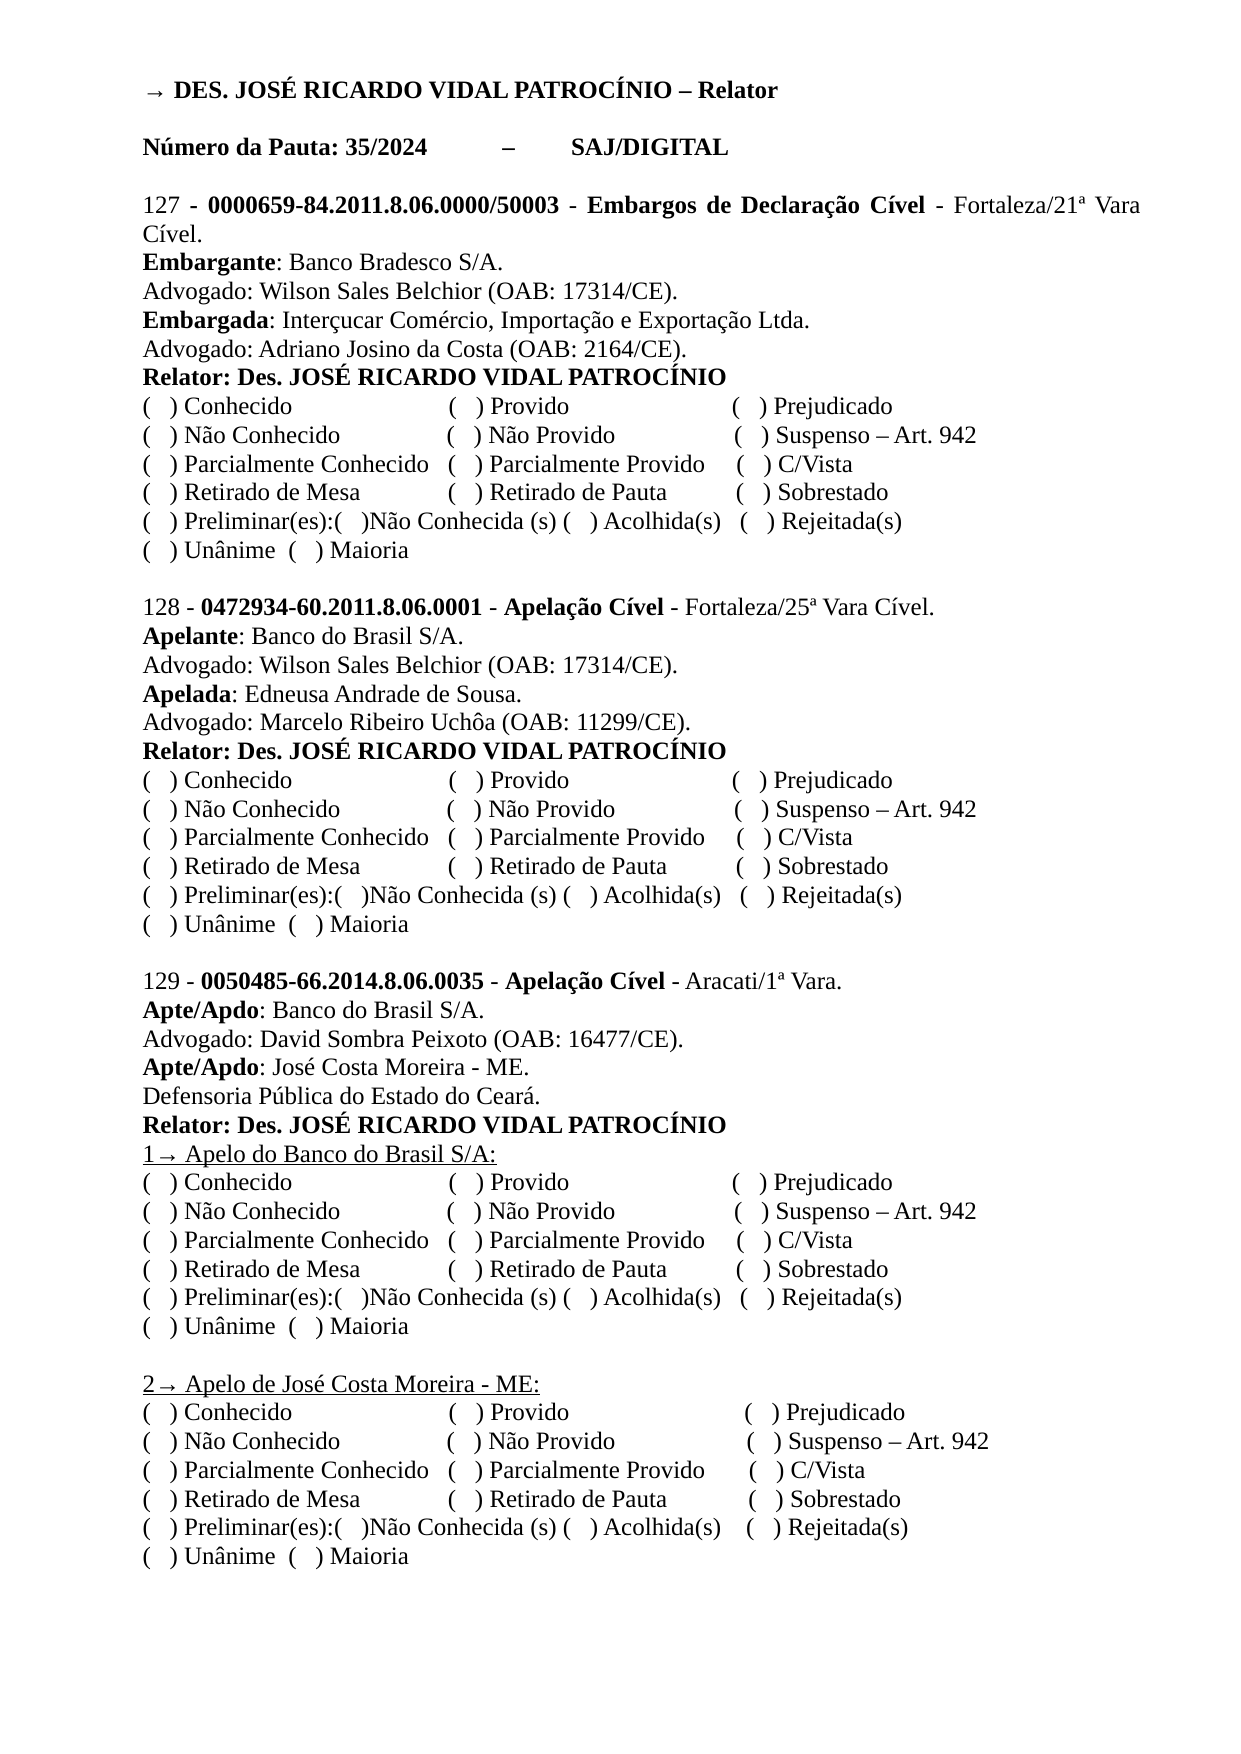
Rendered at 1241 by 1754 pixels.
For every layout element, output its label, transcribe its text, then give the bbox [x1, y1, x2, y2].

text Número da Pauta: 35/2024 – SAJ/DIGITAL [142, 132, 1141, 161]
text ( ) Retirado de Mesa ( ) Retirado de Pauta ( ) Sobrestado [142, 1484, 1158, 1512]
text ( ) Preliminar(es):( )Não Conhecida (s) ( ) Acolhida(s) ( ) Rejeitada(s) [142, 880, 1158, 909]
text Advogado: Adriano Josino da Costa (OAB: 2164/CE). [142, 334, 1141, 362]
text 1→ Apelo do Banco do Brasil S/A: [142, 1139, 1141, 1167]
text ( ) Preliminar(es):( )Não Conhecida (s) ( ) Acolhida(s) ( ) Rejeitada(s) [142, 1282, 1158, 1311]
text ( ) Parcialmente Conhecido ( ) Parcialmente Provido ( ) C/Vista [142, 449, 1158, 477]
text → DES. JOSÉ RICARDO VIDAL PATROCÍNIO – Relator [142, 75, 1141, 104]
text Apelada: Edneusa Andrade de Sousa. [142, 679, 1141, 707]
text Advogado: David Sombra Peixoto (OAB: 16477/CE). [142, 1024, 1141, 1052]
text ( ) Retirado de Mesa ( ) Retirado de Pauta ( ) Sobrestado [142, 851, 1158, 880]
text Relator: Des. JOSÉ RICARDO VIDAL PATROCÍNIO [142, 736, 1141, 765]
text Embargada: Interçucar Comércio, Importação e Exportação Ltda. [142, 305, 1141, 334]
text ( ) Parcialmente Conhecido ( ) Parcialmente Provido ( ) C/Vista [142, 1225, 1158, 1254]
text ( ) Unânime ( ) Maioria [142, 1311, 1158, 1340]
text ( ) Não Conhecido ( ) Não Provido ( ) Suspenso – Art. 942 [142, 420, 1158, 449]
text ( ) Não Conhecido ( ) Não Provido ( ) Suspenso – Art. 942 [142, 794, 1158, 822]
text ( ) Preliminar(es):( )Não Conhecida (s) ( ) Acolhida(s) ( ) Rejeitada(s) [142, 1512, 1158, 1541]
text ( ) Unânime ( ) Maioria [142, 535, 1158, 564]
text 128 - 0472934-60.2011.8.06.0001 - Apelação Cível - Fortaleza/25ª Vara Cível. [142, 592, 1141, 621]
text ( ) Parcialmente Conhecido ( ) Parcialmente Provido ( ) C/Vista [142, 822, 1158, 851]
text 2→ Apelo de José Costa Moreira - ME: [142, 1369, 1141, 1397]
text Defensoria Pública do Estado do Ceará. [142, 1081, 1141, 1110]
text ( ) Unânime ( ) Maioria [142, 909, 1158, 937]
text ( ) Retirado de Mesa ( ) Retirado de Pauta ( ) Sobrestado [142, 1254, 1158, 1282]
text ( ) Não Conhecido ( ) Não Provido ( ) Suspenso – Art. 942 [142, 1196, 1158, 1225]
text ( ) Conhecido ( ) Provido ( ) Prejudicado [142, 765, 1141, 794]
text ( ) Não Conhecido ( ) Não Provido ( ) Suspenso – Art. 942 [142, 1426, 1158, 1455]
text ( ) Conhecido ( ) Provido ( ) Prejudicado [142, 391, 1141, 420]
text 129 - 0050485-66.2014.8.06.0035 - Apelação Cível - Aracati/1ª Vara. [142, 966, 1141, 995]
text Apelante: Banco do Brasil S/A. [142, 621, 1141, 650]
text ( ) Unânime ( ) Maioria [142, 1541, 1158, 1570]
text ( ) Retirado de Mesa ( ) Retirado de Pauta ( ) Sobrestado [142, 477, 1158, 506]
text ( ) Conhecido ( ) Provido ( ) Prejudicado [142, 1397, 1141, 1426]
text Apte/Apdo: Banco do Brasil S/A. [142, 995, 1141, 1024]
text Relator: Des. JOSÉ RICARDO VIDAL PATROCÍNIO [142, 1110, 1141, 1139]
text Embargante: Banco Bradesco S/A. [142, 247, 1141, 276]
text Advogado: Wilson Sales Belchior (OAB: 17314/CE). [142, 650, 1141, 679]
text ( ) Conhecido ( ) Provido ( ) Prejudicado [142, 1167, 1141, 1196]
text ( ) Preliminar(es):( )Não Conhecida (s) ( ) Acolhida(s) ( ) Rejeitada(s) [142, 506, 1158, 535]
text Relator: Des. JOSÉ RICARDO VIDAL PATROCÍNIO [142, 362, 1141, 391]
text 127 - 0000659-84.2011.8.06.0000/50003 - Embargos de Declaração Cível - Fortaleza/21ª Vara Cível. [142, 190, 1141, 247]
text Advogado: Wilson Sales Belchior (OAB: 17314/CE). [142, 276, 1141, 305]
text Advogado: Marcelo Ribeiro Uchôa (OAB: 11299/CE). [142, 707, 1141, 736]
text Apte/Apdo: José Costa Moreira - ME. [142, 1052, 1141, 1081]
text ( ) Parcialmente Conhecido ( ) Parcialmente Provido ( ) C/Vista [142, 1455, 1158, 1484]
